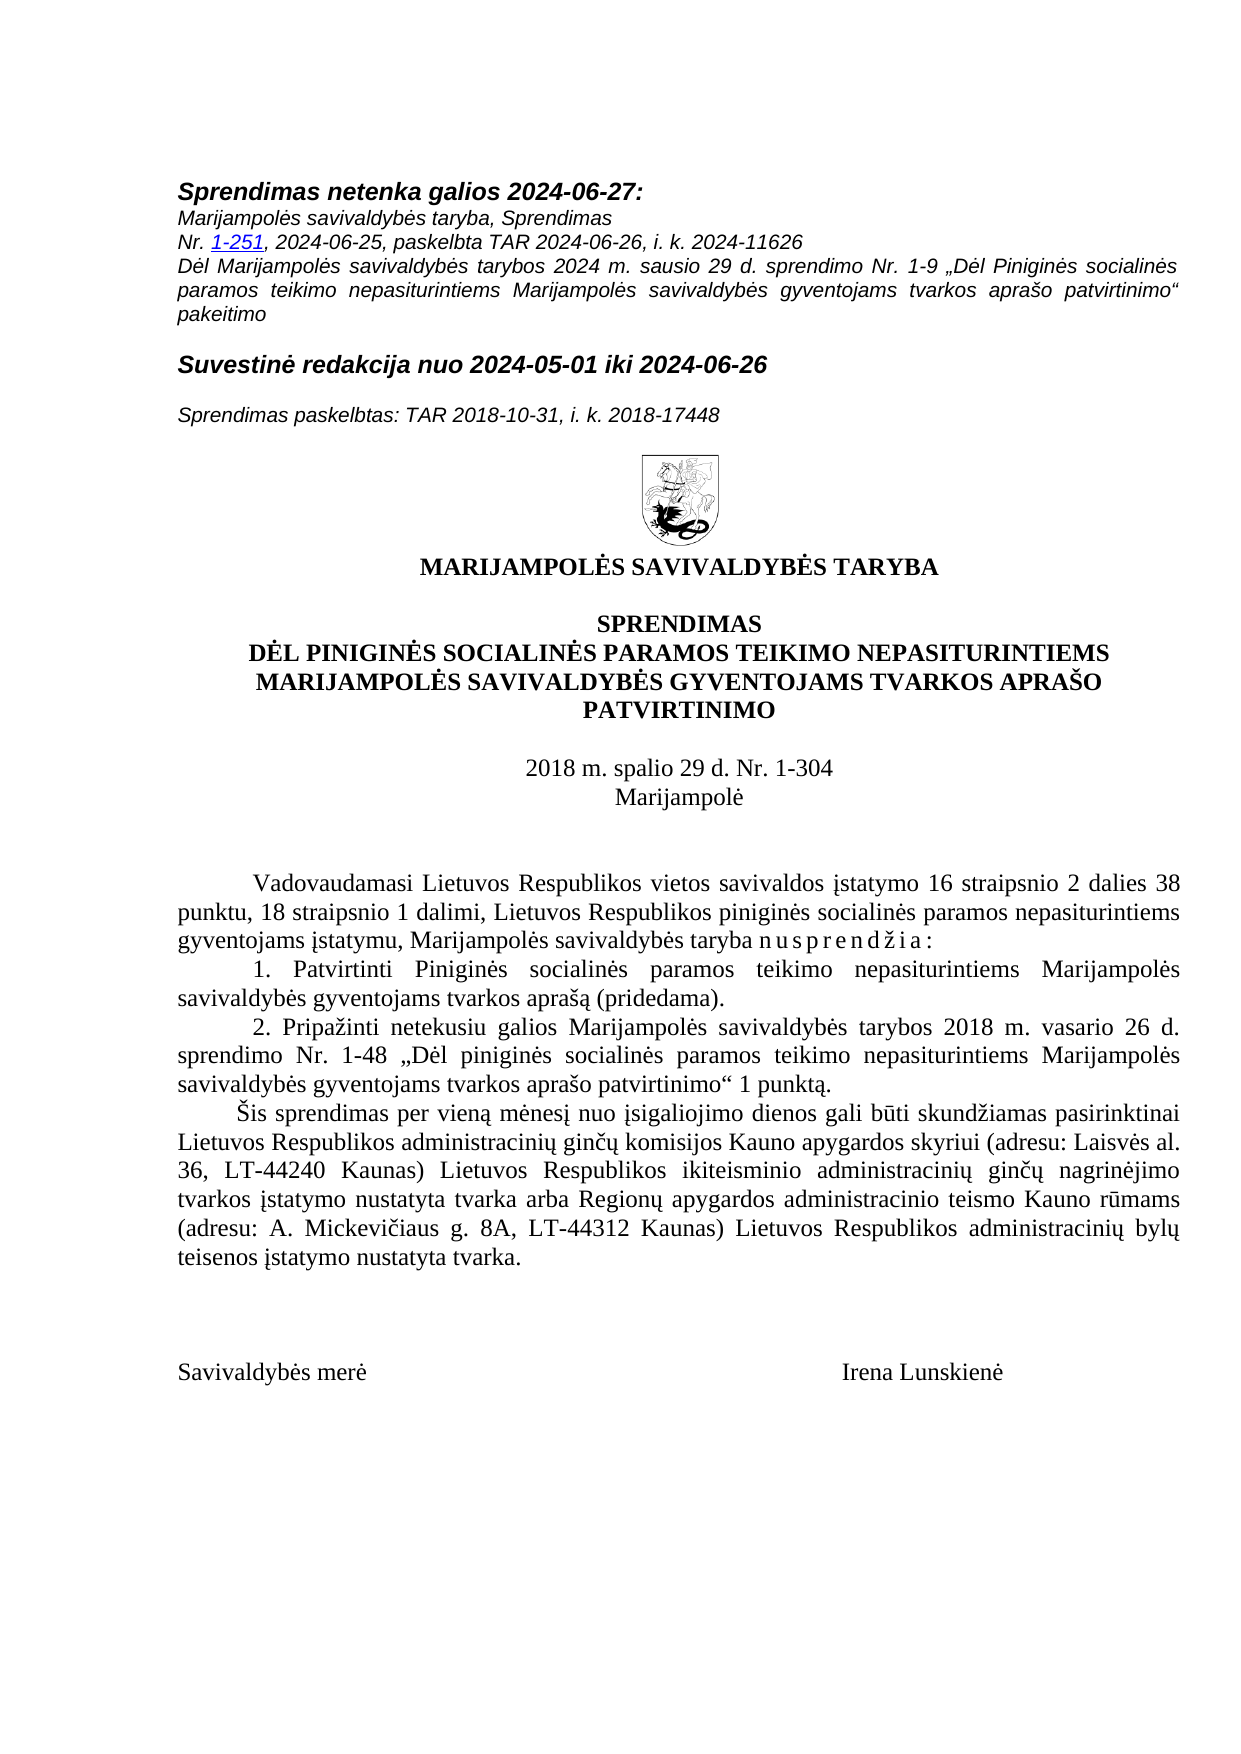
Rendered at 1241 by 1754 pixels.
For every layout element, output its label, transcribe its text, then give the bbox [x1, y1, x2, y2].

text MARIJAMPOLĖS SAVIVALDYBĖS TARYBA [177, 552, 1181, 581]
text Dėl Marijampolės savivaldybės tarybos 2024 m. sausio 29 d. sprendimo Nr. 1-9 „Dėl Piniginės socialinės paramos teikimo nepasiturintiems Marijampolės savivaldybės gyventojams tvarkos aprašo patvirtinimo“ pakeitimo [177, 254, 1181, 326]
text Šis sprendimas per vieną mėnesį nuo įsigaliojimo dienos gali būti skundžiamas pasirinktinai Lietuvos Respublikos administracinių ginčų komisijos Kauno apygardos skyriui (adresu: Laisvės al. 36, LT-44240 Kaunas) Lietuvos Respublikos ikiteisminio administracinių ginčų nagrinėjimo tvarkos įstatymo nustatyta tvarka arba Regionų apygardos administracinio teismo Kauno rūmams (adresu: A. Mickevičiaus g. 8A, LT-44312 Kaunas) Lietuvos Respublikos administracinių bylų teisenos įstatymo nustatyta tvarka. [177, 1098, 1181, 1271]
text 2018 m. spalio 29 d. Nr. 1-304 [177, 753, 1181, 782]
text 2. Pripažinti netekusiu galios Marijampolės savivaldybės tarybos 2018 m. vasario 26 d. sprendimo Nr. 1-48 „Dėl piniginės socialinės paramos teikimo nepasiturintiems Marijampolės savivaldybės gyventojams tvarkos aprašo patvirtinimo“ 1 punktą. [177, 1012, 1181, 1098]
text Savivaldybės merė Irena Lunskienė [177, 1357, 1181, 1386]
text Marijampolės savivaldybės taryba, Sprendimas [177, 206, 1181, 230]
text Suvestinė redakcija nuo 2024-05-01 iki 2024-06-26 [177, 350, 1181, 378]
text Sprendimas paskelbtas: TAR 2018-10-31, i. k. 2018-17448 [177, 402, 1181, 426]
text DĖL PINIGINĖS SOCIALINĖS PARAMOS TEIKIMO NEPASITURINTIEMS MARIJAMPOLĖS SAVIVALDYBĖS GYVENTOJAMS TVARKOS APRAŠO PATVIRTINIMO [177, 638, 1181, 724]
text Sprendimas netenka galios 2024-06-27: [177, 177, 1181, 206]
text 1. Patvirtinti Piniginės socialinės paramos teikimo nepasiturintiems Marijampolės savivaldybės gyventojams tvarkos aprašą (pridedama). [177, 954, 1181, 1012]
text Vadovaudamasi Lietuvos Respublikos vietos savivaldos įstatymo 16 straipsnio 2 dalies 38 punktu, 18 straipsnio 1 dalimi, Lietuvos Respublikos piniginės socialinės paramos nepasiturintiems gyventojams įstatymu, Marijampolės savivaldybės taryba nusprendžia: [177, 868, 1181, 954]
text Marijampolė [177, 782, 1181, 811]
text Nr. 1-251, 2024-06-25, paskelbta TAR 2024-06-26, i. k. 2024-11626 [177, 230, 1181, 254]
text SPRENDIMAS [177, 609, 1181, 638]
